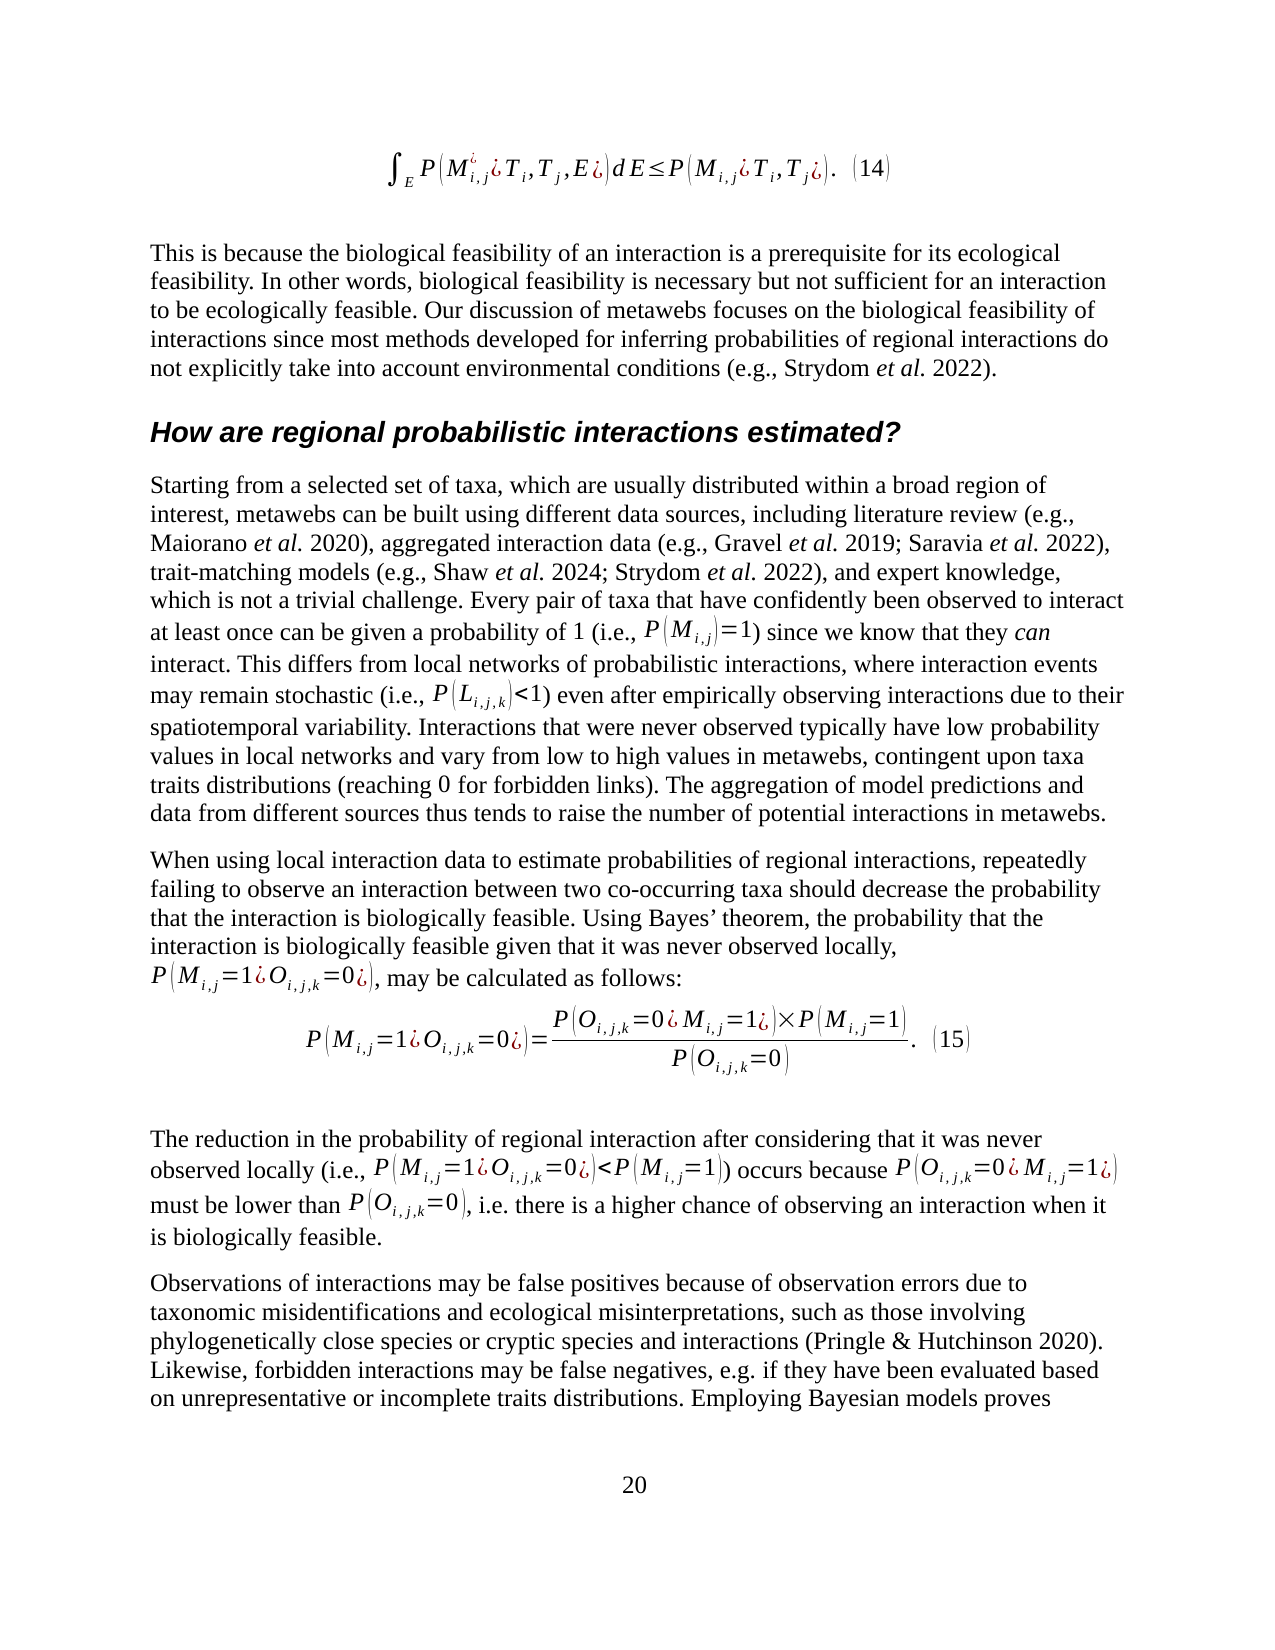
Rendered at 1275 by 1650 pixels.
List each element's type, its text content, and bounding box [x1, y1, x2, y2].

text This is because the biological feasibility of an interaction is a prerequisite for its ecological feasibility. In other words, biological feasibility is necessary but not sufficient for an interaction to be ecologically feasible. Our discussion of metawebs focuses on the biological feasibility of interactions since most methods developed for inferring probabilities of regional interactions do not explicitly take into account environmental conditions (e.g., Strydom et al. 2022). [150, 238, 1125, 381]
subtitle How are regional probabilistic interactions estimated? [150, 415, 1125, 449]
text The reduction in the probability of regional interaction after considering that it was never observed locally (i.e., ) occurs because must be lower than , i.e. there is a higher chance of observing an interaction when it is biologically feasible. [150, 1124, 1125, 1251]
text When using local interaction data to estimate probabilities of regional interactions, repeatedly failing to observe an interaction between two co-occurring taxa should decrease the probability that the interaction is biologically feasible. Using Bayes’ theorem, the probability that the interaction is biologically feasible given that it was never observed locally, , may be calculated as follows: [150, 845, 1125, 995]
text Starting from a selected set of taxa, which are usually distributed within a broad region of interest, metawebs can be built using different data sources, including literature review (e.g., Maiorano et al. 2020), aggregated interaction data (e.g., Gravel et al. 2019; Saravia et al. 2022), trait-matching models (e.g., Shaw et al. 2024; Strydom et al. 2022), and expert knowledge, which is not a trivial challenge. Every pair of taxa that have confidently been observed to interact at least once can be given a probability of (i.e., ) since we know that they can interact. This differs from local networks of probabilistic interactions, where interaction events may remain stochastic (i.e., ) even after empirically observing interactions due to their spatiotemporal variability. Interactions that were never observed typically have low probability values in local networks and vary from low to high values in metawebs, contingent upon taxa traits distributions (reaching for forbidden links). The aggregation of model predictions and data from different sources thus tends to raise the number of potential interactions in metawebs. [150, 470, 1125, 827]
text Observations of interactions may be false positives because of observation errors due to taxonomic misidentifications and ecological misinterpretations, such as those involving phylogenetically close species or cryptic species and interactions (Pringle & Hutchinson 2020). Likewise, forbidden interactions may be false negatives, e.g. if they have been evaluated based on unrepresentative or incomplete traits distributions. Employing Bayesian models proves [150, 1268, 1125, 1412]
